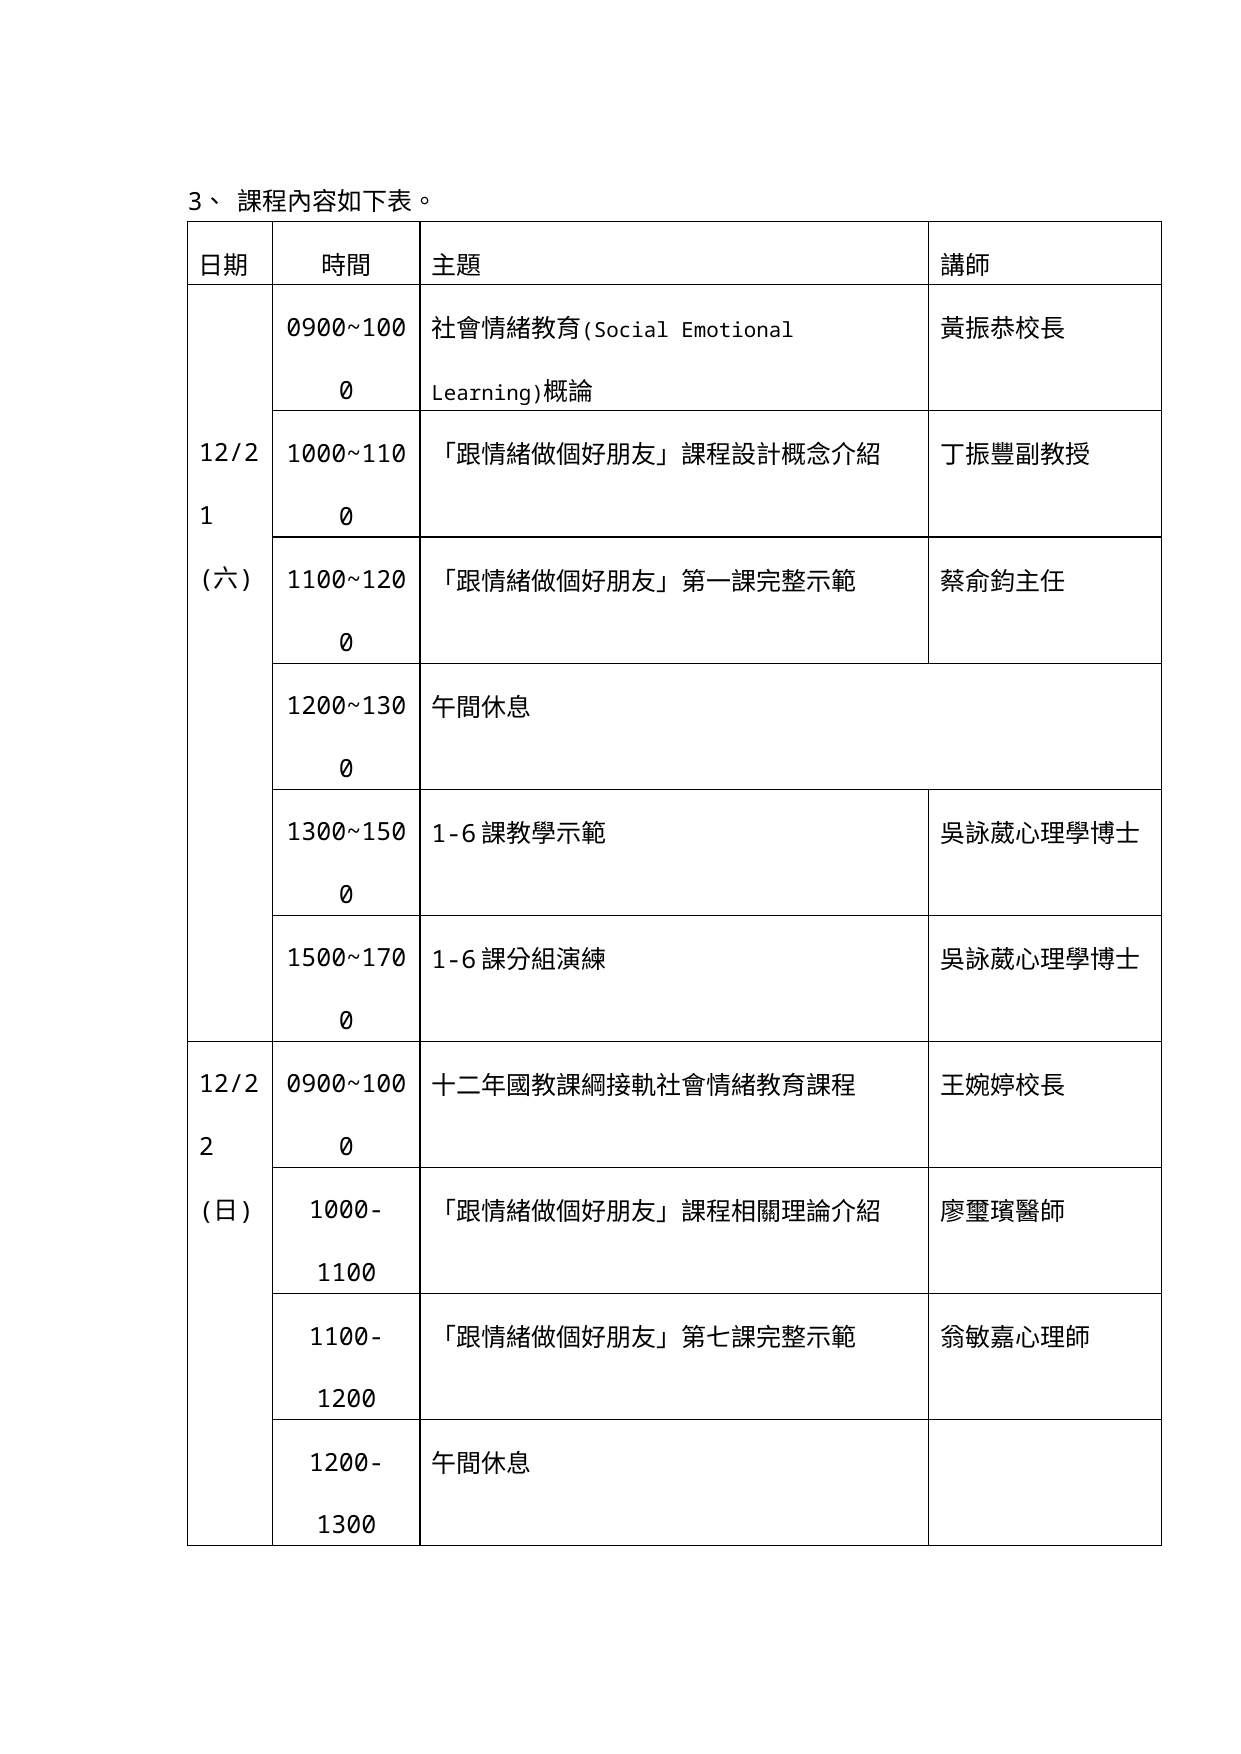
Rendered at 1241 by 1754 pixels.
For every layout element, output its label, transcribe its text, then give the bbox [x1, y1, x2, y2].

table_header 主題 [421, 222, 928, 284]
table_cell 1100-1200 [273, 1294, 419, 1419]
table_cell 12/21 (六) [188, 285, 272, 1041]
table_cell 1-6課分組演練 [421, 916, 928, 1041]
table_cell 1200~1300 [273, 664, 419, 788]
table_cell 0900~1000 [273, 285, 419, 410]
table_cell 1000-1100 [273, 1168, 419, 1293]
table_cell 午間休息 [421, 1420, 928, 1545]
table_cell 1100~1200 [273, 538, 419, 662]
table_cell 1000~1100 [273, 411, 419, 536]
table_cell [929, 1420, 1161, 1545]
table_cell 十二年國教課綱接軌社會情緒教育課程 [421, 1042, 928, 1167]
table_cell 1500~1700 [273, 916, 419, 1041]
table_cell 「跟情緒做個好朋友」課程相關理論介紹 [421, 1168, 928, 1293]
list 課程內容如下表。 [187, 158, 1053, 221]
table_cell 蔡俞鈞主任 [929, 538, 1161, 662]
table_cell 1300~1500 [273, 790, 419, 914]
table_cell 翁敏嘉心理師 [929, 1294, 1161, 1419]
table_cell 廖璽璸醫師 [929, 1168, 1161, 1293]
table_cell 社會情緒教育(Social Emotional Learning)概論 [421, 285, 928, 410]
table_cell 1-6課教學示範 [421, 790, 928, 914]
table_cell 吳詠葳心理學博士 [929, 790, 1161, 914]
table_cell 12/22 (日) [188, 1042, 272, 1545]
table_header 時間 [273, 222, 419, 284]
table_cell 王婉婷校長 [929, 1042, 1161, 1167]
table_cell 「跟情緒做個好朋友」第一課完整示範 [421, 538, 928, 662]
table_cell 「跟情緒做個好朋友」課程設計概念介紹 [421, 411, 928, 536]
table_cell 0900~1000 [273, 1042, 419, 1167]
table_cell 丁振豐副教授 [929, 411, 1161, 536]
table_cell 「跟情緒做個好朋友」第七課完整示範 [421, 1294, 928, 1419]
table_cell 吳詠葳心理學博士 [929, 916, 1161, 1041]
table_cell 黃振恭校長 [929, 285, 1161, 410]
table_cell 午間休息 [421, 664, 1161, 788]
table_header 講師 [929, 222, 1161, 284]
table_header 日期 [188, 222, 272, 284]
table_cell 1200-1300 [273, 1420, 419, 1545]
